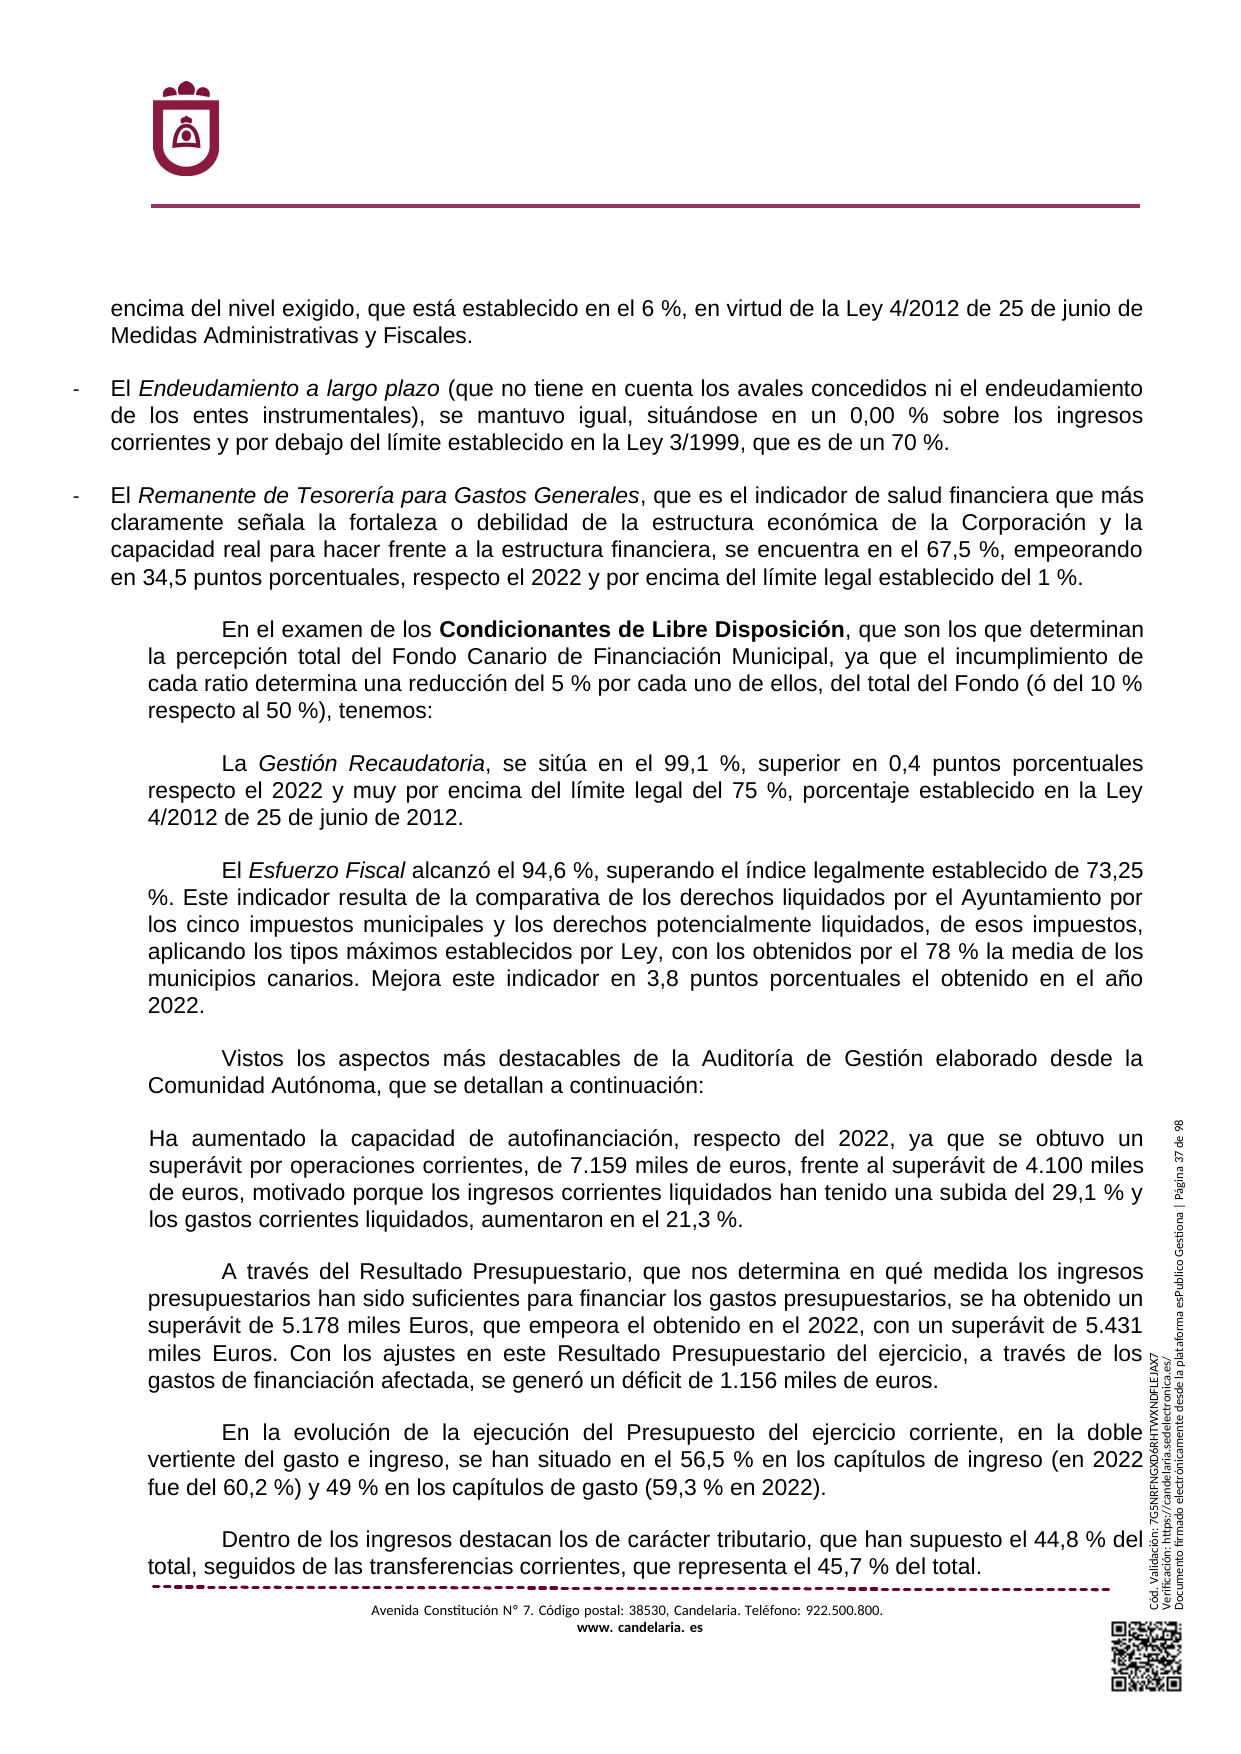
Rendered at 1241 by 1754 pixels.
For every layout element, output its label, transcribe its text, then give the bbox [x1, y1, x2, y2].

list encima del nivel exigido, que está establecido en el 6 %, en virtud de la Ley 4/2012 de 25 de junio de Medidas Administrativas y Fiscales. [73, 295, 1144, 349]
list El Endeudamiento a largo plazo (que no tiene en cuenta los avales concedidos ni el endeudamiento de los entes instrumentales), se mantuvo igual, situándose en un 0,00 % sobre los ingresos corrientes y por debajo del límite establecido en la Ley 3/1999, que es de un 70 %. [73, 375, 1144, 456]
text En la evolución de la ejecución del Presupuesto del ejercicio corriente, en la doble vertiente del gasto e ingreso, se han situado en el 56,5 % en los capítulos de ingreso (en 2022 fue del 60,2 %) y 49 % en los capítulos de gasto (59,3 % en 2022). [148, 1419, 1144, 1500]
text La Gestión Recaudatoria, se sitúa en el 99,1 %, superior en 0,4 puntos porcentuales respecto el 2022 y muy por encima del límite legal del 75 %, porcentaje establecido en la Ley 4/2012 de 25 de junio de 2012. [148, 750, 1144, 831]
text A través del Resultado Presupuestario, que nos determina en qué medida los ingresos presupuestarios han sido suficientes para financiar los gastos presupuestarios, se ha obtenido un superávit de 5.178 miles Euros, que empeora el obtenido en el 2022, con un superávit de 5.431 miles Euros. Con los ajustes en este Resultado Presupuestario del ejercicio, a través de los gastos de financiación afectada, se generó un déficit de 1.156 miles de euros. [148, 1258, 1144, 1393]
text El Esfuerzo Fiscal alcanzó el 94,6 %, superando el índice legalmente establecido de 73,25 %. Este indicador resulta de la comparativa de los derechos liquidados por el Ayuntamiento por los cinco impuestos municipales y los derechos potencialmente liquidados, de esos impuestos, aplicando los tipos máximos establecidos por Ley, con los obtenidos por el 78 % la media de los municipios canarios. Mejora este indicador en 3,8 puntos porcentuales el obtenido en el año 2022. [148, 857, 1144, 1018]
text En el examen de los Condicionantes de Libre Disposición, que son los que determinan la percepción total del Fondo Canario de Financiación Municipal, ya que el incumplimiento de cada ratio determina una reducción del 5 % por cada uno de ellos, del total del Fondo (ó del 10 % respecto al 50 %), tenemos: [148, 616, 1144, 724]
text Vistos los aspectos más destacables de la Auditoría de Gestión elaborado desde la Comunidad Autónoma, que se detallan a continuación: [148, 1045, 1144, 1098]
text Dentro de los ingresos destacan los de carácter tributario, que han supuesto el 44,8 % del total, seguidos de las transferencias corrientes, que representa el 45,7 % del total. [148, 1526, 1144, 1579]
text Ha aumentado la capacidad de autofinanciación, respecto del 2022, ya que se obtuvo un superávit por operaciones corrientes, de 7.159 miles de euros, frente al superávit de 4.100 miles de euros, motivado porque los ingresos corrientes liquidados han tenido una subida del 29,1 % y los gastos corrientes liquidados, aumentaron en el 21,3 %. [149, 1124, 1144, 1232]
list El Remanente de Tesorería para Gastos Generales, que es el indicador de salud financiera que más claramente señala la fortaleza o debilidad de la estructura económica de la Corporación y la capacidad real para hacer frente a la estructura financiera, se encuentra en el 67,5 %, empeorando en 34,5 puntos porcentuales, respecto el 2022 y por encima del límite legal establecido del 1 %. [73, 482, 1144, 590]
